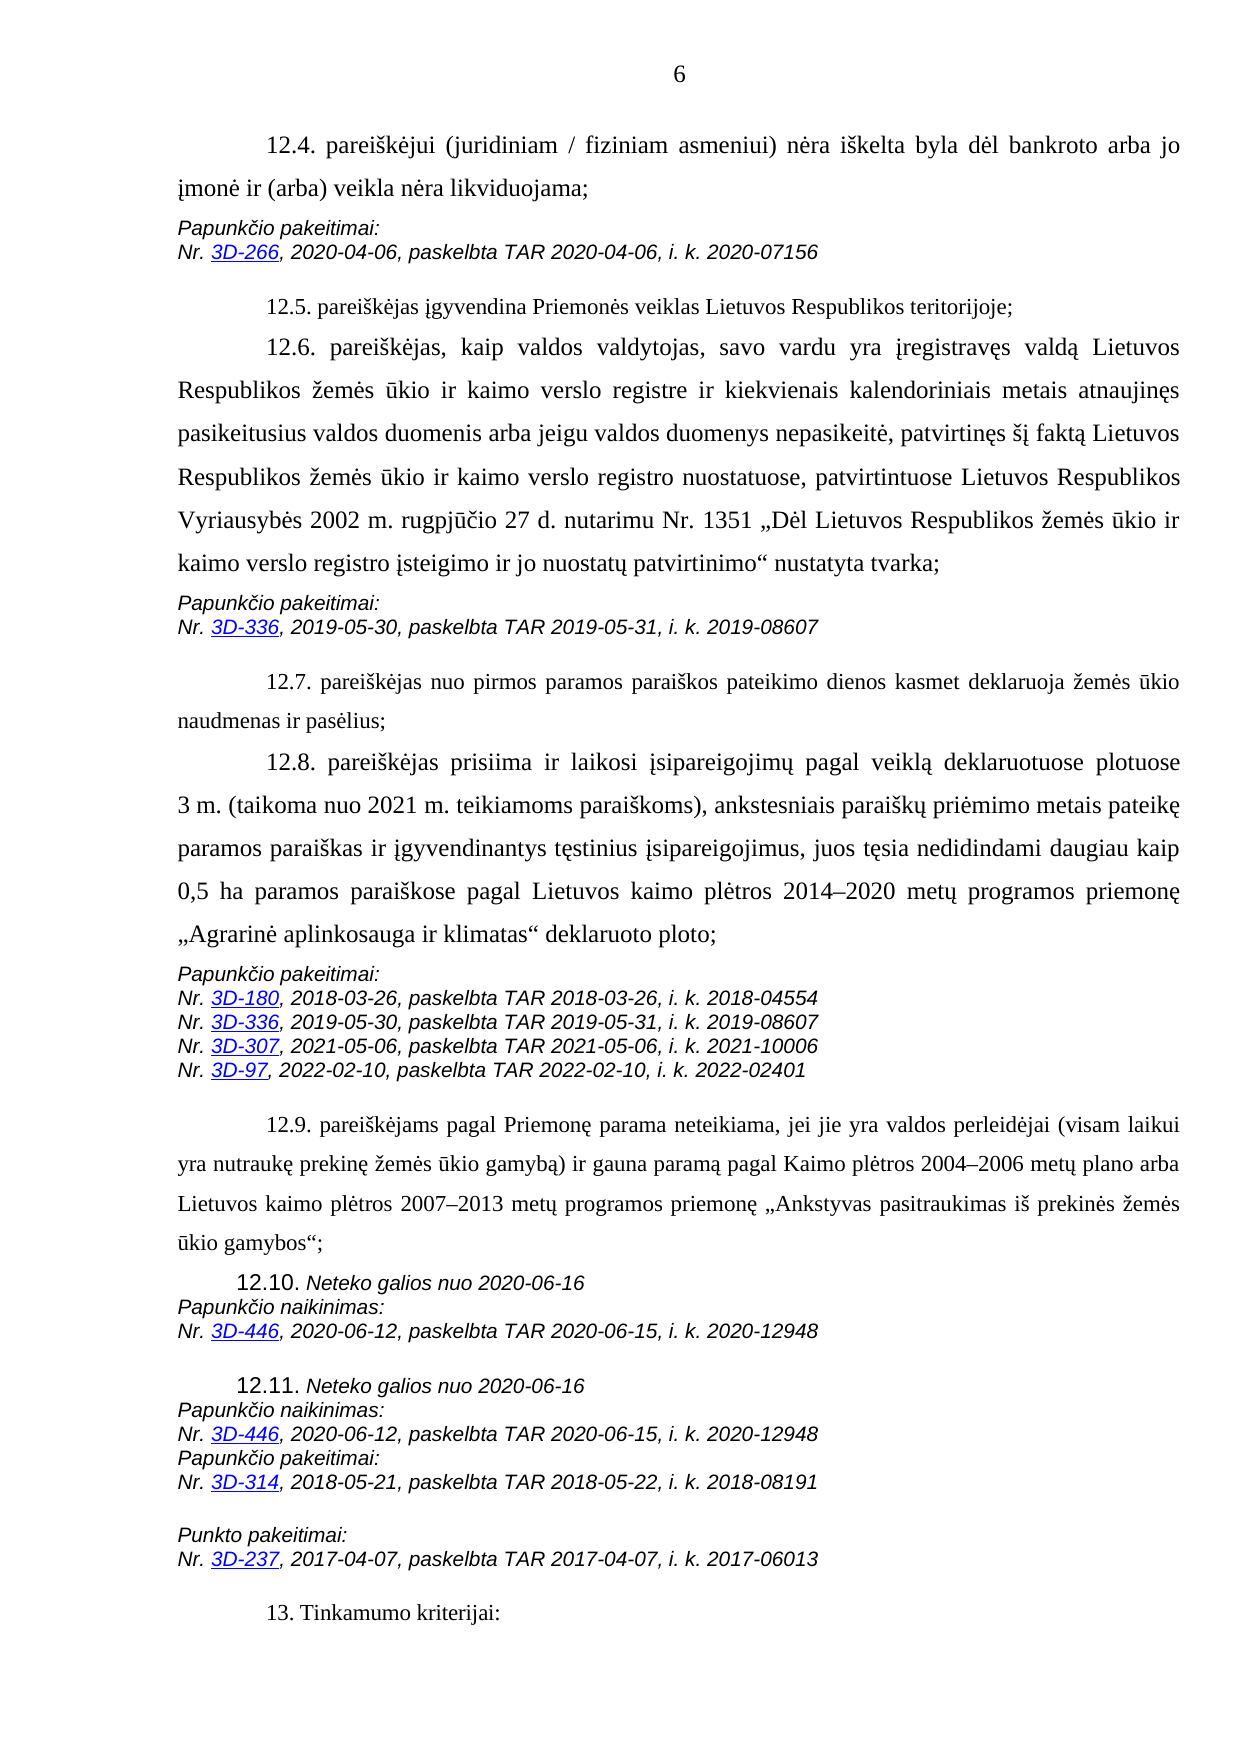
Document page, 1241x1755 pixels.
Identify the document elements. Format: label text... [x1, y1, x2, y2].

text Nr. 3D-237, 2017-04-07, paskelbta TAR 2017-04-07, i. k. 2017-06013 [177, 1547, 1181, 1571]
text Nr. 3D-307, 2021-05-06, paskelbta TAR 2021-05-06, i. k. 2021-10006 [177, 1034, 1181, 1058]
text 12.11. Neteko galios nuo 2020-06-16 [177, 1372, 1181, 1398]
text 12.4. pareiškėjui (juridiniam / fiziniam asmeniui) nėra iškelta byla dėl bankroto arba jo įmonė ir (arba) veikla nėra likviduojama; [177, 130, 1181, 202]
text Nr. 3D-180, 2018-03-26, paskelbta TAR 2018-03-26, i. k. 2018-04554 [177, 986, 1181, 1010]
text 13. Tinkamumo kriterijai: [177, 1599, 1181, 1626]
text Nr. 3D-446, 2020-06-12, paskelbta TAR 2020-06-15, i. k. 2020-12948 [177, 1319, 1181, 1343]
text 12.5. pareiškėjas įgyvendina Priemonės veiklas Lietuvos Respublikos teritorijoje; [177, 293, 1181, 319]
text Papunkčio pakeitimai: [177, 216, 1181, 240]
text Nr. 3D-97, 2022-02-10, paskelbta TAR 2022-02-10, i. k. 2022-02401 [177, 1058, 1181, 1082]
text Papunkčio pakeitimai: [177, 962, 1181, 986]
text Papunkčio pakeitimai: [177, 1446, 1181, 1470]
text 12.6. pareiškėjas, kaip valdos valdytojas, savo vardu yra įregistravęs valdą Lietuvos Respublikos žemės ūkio ir kaimo verslo registre ir kiekvienais kalendoriniais metais atnaujinęs pasikeitusius valdos duomenis arba jeigu valdos duomenys nepasikeitė, patvirtinęs šį faktą Lietuvos Respublikos žemės ūkio ir kaimo verslo registro nuostatuose, patvirtintuose Lietuvos Respublikos Vyriausybės 2002 m. rugpjūčio 27 d. nutarimu Nr. 1351 „Dėl Lietuvos Respublikos žemės ūkio ir kaimo verslo registro įsteigimo ir jo nuostatų patvirtinimo“ nustatyta tvarka; [177, 332, 1181, 577]
text Nr. 3D-446, 2020-06-12, paskelbta TAR 2020-06-15, i. k. 2020-12948 [177, 1422, 1181, 1446]
text Papunkčio pakeitimai: [177, 591, 1181, 615]
text Papunkčio naikinimas: [177, 1295, 1181, 1319]
text Nr. 3D-266, 2020-04-06, paskelbta TAR 2020-04-06, i. k. 2020-07156 [177, 240, 1181, 264]
text Punkto pakeitimai: [177, 1523, 1181, 1547]
text 12.8. pareiškėjas prisiima ir laikosi įsipareigojimų pagal veiklą deklaruotuose plotuose 3 m. (taikoma nuo 2021 m. teikiamoms paraiškoms), ankstesniais paraiškų priėmimo metais pateikę paramos paraiškas ir įgyvendinantys tęstinius įsipareigojimus, juos tęsia nedidindami daugiau kaip 0,5 ha paramos paraiškose pagal Lietuvos kaimo plėtros 2014–2020 metų programos priemonę „Agrarinė aplinkosauga ir klimatas“ deklaruoto ploto; [177, 747, 1181, 948]
text Papunkčio naikinimas: [177, 1398, 1181, 1422]
text 12.9. pareiškėjams pagal Priemonę parama neteikiama, jei jie yra valdos perleidėjai (visam laikui yra nutraukę prekinę žemės ūkio gamybą) ir gauna paramą pagal Kaimo plėtros 2004–2006 metų plano arba Lietuvos kaimo plėtros 2007–2013 metų programos priemonę „Ankstyvas pasitraukimas iš prekinės žemės ūkio gamybos“; [177, 1111, 1181, 1256]
text 12.10. Neteko galios nuo 2020-06-16 [177, 1269, 1181, 1295]
text 12.7. pareiškėjas nuo pirmos paramos paraiškos pateikimo dienos kasmet deklaruoja žemės ūkio naudmenas ir pasėlius; [177, 668, 1181, 733]
text Nr. 3D-336, 2019-05-30, paskelbta TAR 2019-05-31, i. k. 2019-08607 [177, 1010, 1181, 1034]
text Nr. 3D-336, 2019-05-30, paskelbta TAR 2019-05-31, i. k. 2019-08607 [177, 615, 1181, 639]
text Nr. 3D-314, 2018-05-21, paskelbta TAR 2018-05-22, i. k. 2018-08191 [177, 1470, 1181, 1494]
